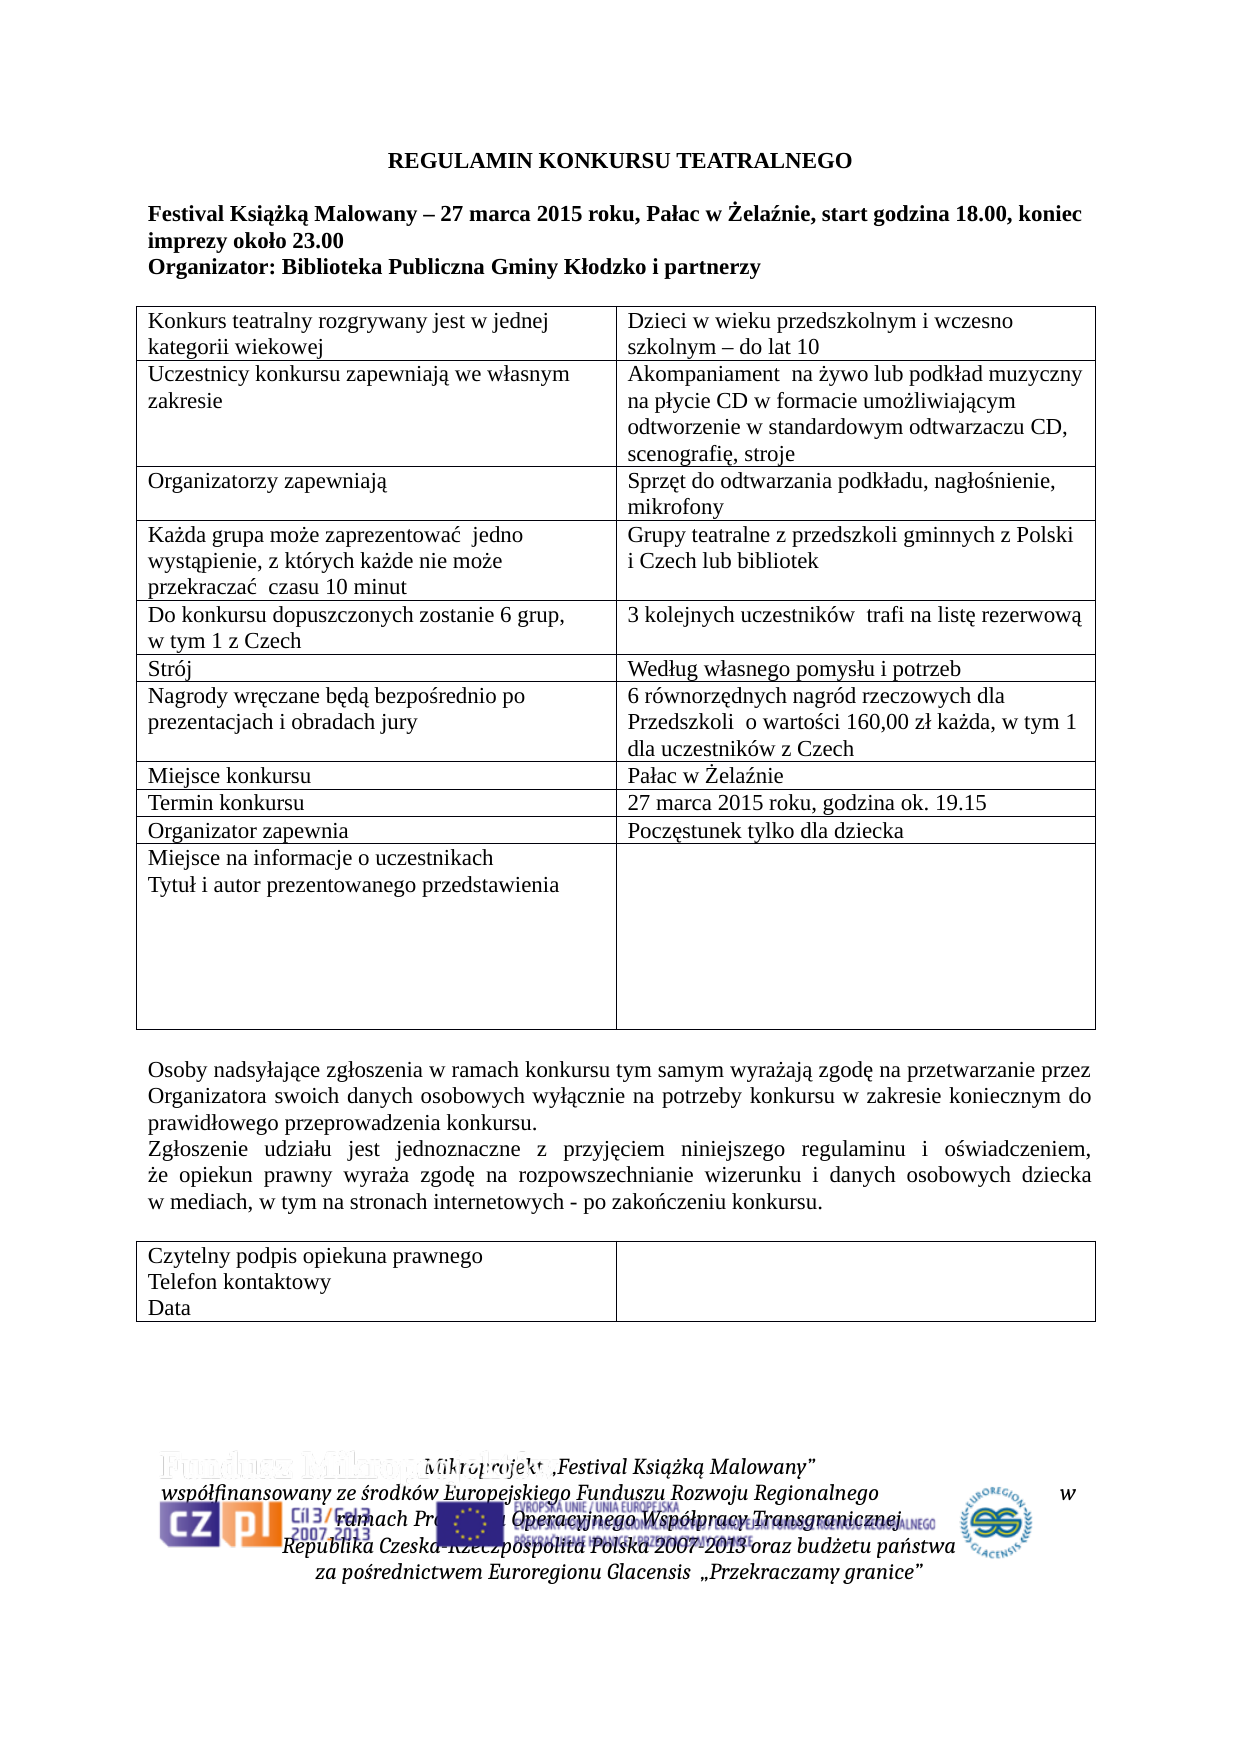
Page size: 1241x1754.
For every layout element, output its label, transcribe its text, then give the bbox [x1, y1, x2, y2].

table_cell Do konkursu dopuszczonych zostanie 6 grup, w tym 1 z Czech [137, 601, 616, 653]
text Festival Książką Malowany – 27 marca 2015 roku, Pałac w Żelaźnie, start godzina 18.00, koniec imprezy około 23.00 [148, 200, 1093, 253]
table_cell Sprzęt do odtwarzania podkładu, nagłośnienie, mikrofony [617, 467, 1095, 520]
table_cell Uczestnicy konkursu zapewniają we własnym zakresie [137, 361, 616, 466]
table_cell Organizator zapewnia [137, 817, 616, 843]
text Organizator: Biblioteka Publiczna Gminy Kłodzko i partnerzy [148, 253, 1093, 279]
table_cell 27 marca 2015 roku, godzina ok. 19.15 [617, 790, 1095, 816]
table_header Konkurs teatralny rozgrywany jest w jednej kategorii wiekowej [137, 307, 616, 359]
table_cell [617, 844, 1095, 1029]
table_header Dzieci w wieku przedszkolnym i wczesno szkolnym – do lat 10 [617, 307, 1095, 359]
table_cell 6 równorzędnych nagród rzeczowych dla Przedszkoli o wartości 160,00 zł każda, w tym 1 dla uczestników z Czech [617, 682, 1095, 761]
table_cell Nagrody wręczane będą bezpośrednio po prezentacjach i obradach jury [137, 682, 616, 761]
table_cell Pałac w Żelaźnie [617, 762, 1095, 788]
table_header Czytelny podpis opiekuna prawnego Telefon kontaktowy Data [137, 1242, 616, 1321]
table_cell Organizatorzy zapewniają [137, 467, 616, 520]
table_cell 3 kolejnych uczestników trafi na listę rezerwową [617, 601, 1095, 653]
table_header [617, 1242, 1095, 1321]
picture [147, 1427, 1092, 1585]
text Zgłoszenie udziału jest jednoznaczne z przyjęciem niniejszego regulaminu i oświadczeniem, że opiekun prawny wyraża zgodę na rozpowszechnianie wizerunku i danych osobowych dziecka w mediach, w tym na stronach internetowych - po zakończeniu konkursu. [148, 1135, 1093, 1214]
table_cell Strój [137, 655, 616, 681]
table_cell Miejsce konkursu [137, 762, 616, 788]
table_cell Poczęstunek tylko dla dziecka [617, 817, 1095, 843]
text REGULAMIN KONKURSU TEATRALNEGO [148, 148, 1093, 174]
table_cell Według własnego pomysłu i potrzeb [617, 655, 1095, 681]
table_cell Termin konkursu [137, 790, 616, 816]
table_cell Każda grupa może zaprezentować jedno wystąpienie, z których każde nie może przekraczać czasu 10 minut [137, 521, 616, 600]
table_cell Akompaniament na żywo lub podkład muzyczny na płycie CD w formacie umożliwiającym odtworzenie w standardowym odtwarzaczu CD, scenografię, stroje [617, 361, 1095, 466]
table_cell Grupy teatralne z przedszkoli gminnych z Polski i Czech lub bibliotek [617, 521, 1095, 600]
text Osoby nadsyłające zgłoszenia w ramach konkursu tym samym wyrażają zgodę na przetwarzanie przez Organizatora swoich danych osobowych wyłącznie na potrzeby konkursu w zakresie koniecznym do prawidłowego przeprowadzenia konkursu. [148, 1056, 1093, 1135]
table_cell Miejsce na informacje o uczestnikach Tytuł i autor prezentowanego przedstawienia [137, 844, 616, 1029]
